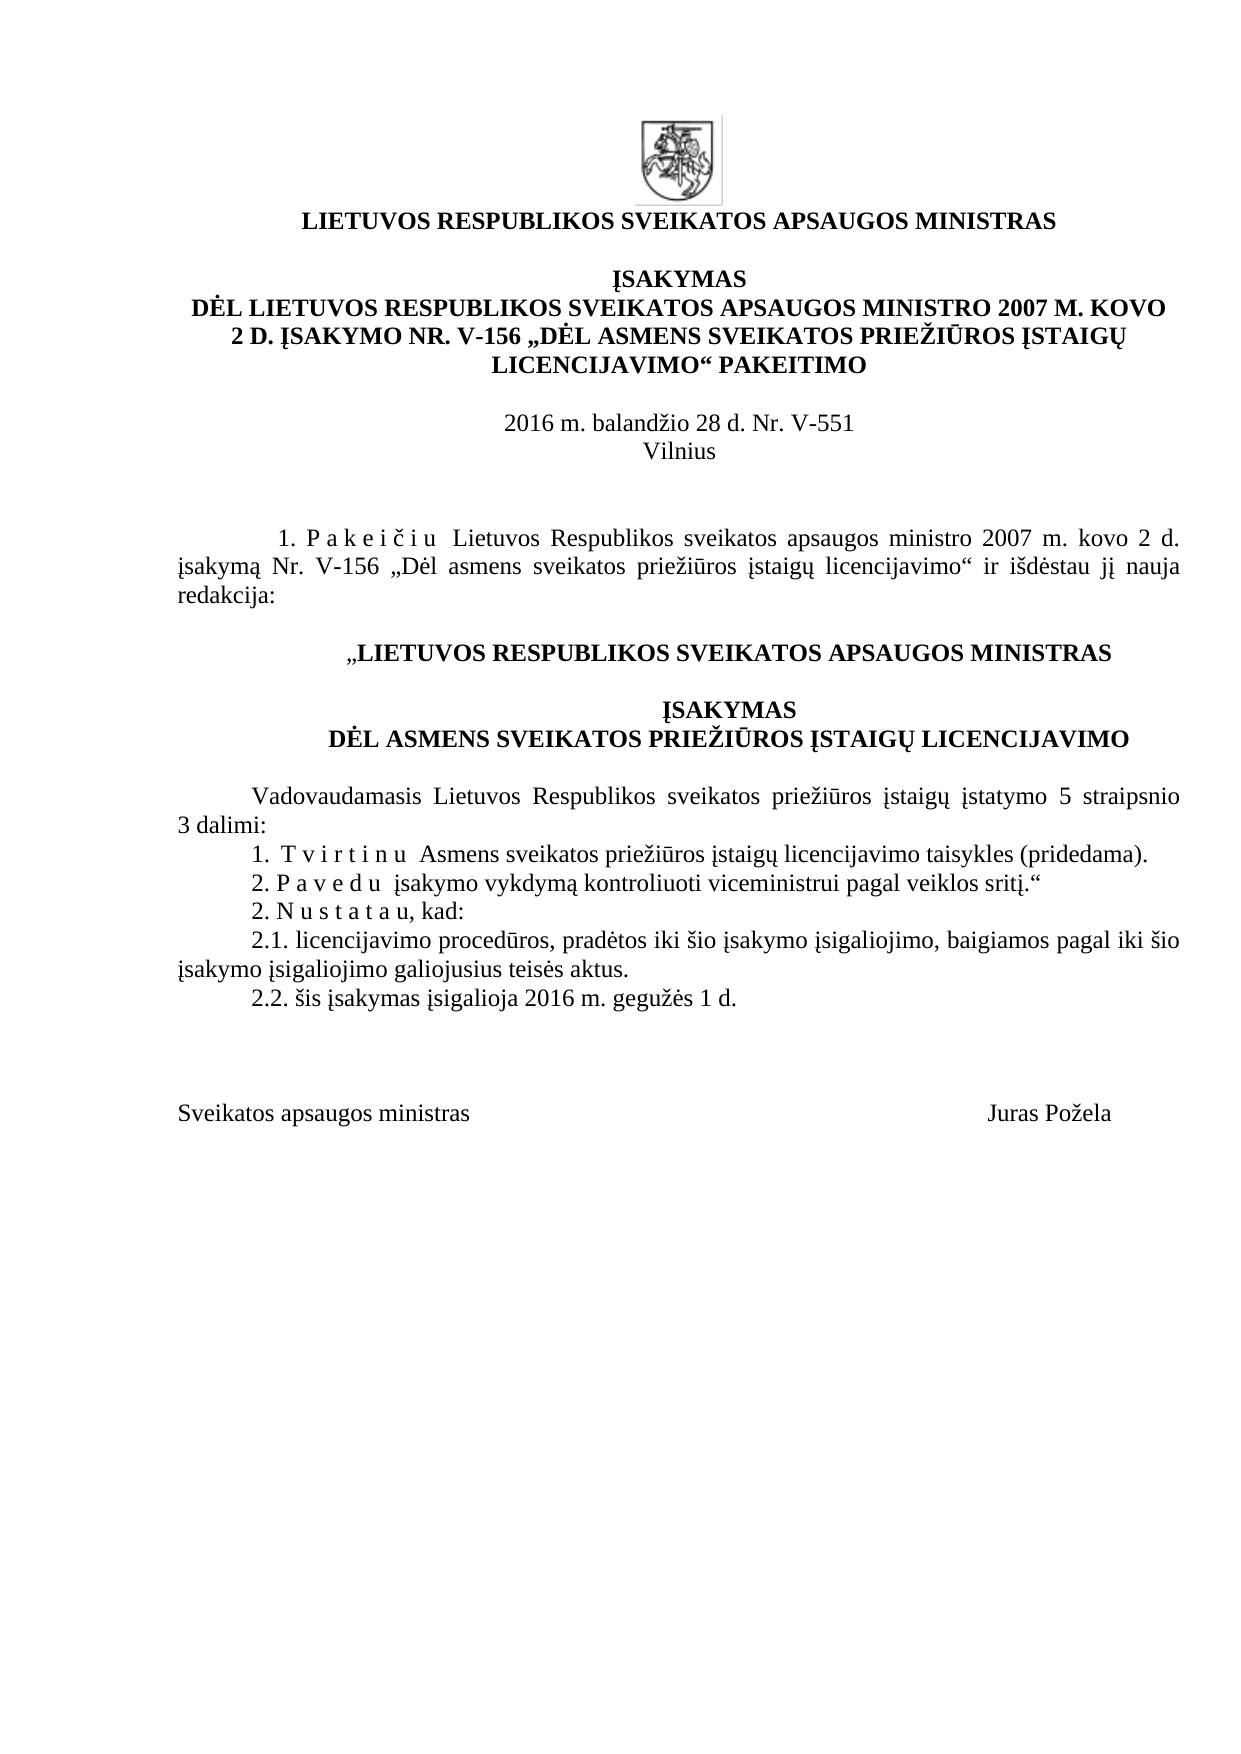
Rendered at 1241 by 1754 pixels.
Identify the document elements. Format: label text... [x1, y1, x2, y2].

text 2.2. šis įsakymas įsigalioja 2016 m. gegužės 1 d. [177, 983, 1181, 1011]
text 2. Pavedu įsakymo vykdymą kontroliuoti viceministrui pagal veiklos sritį.“ [177, 868, 1181, 896]
text ĮSAKYMAS [177, 695, 1181, 724]
text Vadovaudamasis Lietuvos Respublikos sveikatos priežiūros įstaigų įstatymo 5 straipsnio 3 dalimi: [177, 781, 1181, 839]
text 1. Pakeičiu Lietuvos Respublikos sveikatos apsaugos ministro 2007 m. kovo 2 d. įsakymą Nr. V-156 „Dėl asmens sveikatos priežiūros įstaigų licencijavimo“ ir išdėstau jį nauja redakcija: [177, 523, 1181, 609]
text 2.1. licencijavimo procedūros, pradėtos iki šio įsakymo įsigaliojimo, baigiamos pagal iki šio įsakymo įsigaliojimo galiojusius teisės aktus. [177, 925, 1181, 983]
text DĖL LIETUVOS RESPUBLIKOS SVEIKATOS APSAUGOS MINISTRO 2007 M. KOVO 2 D. ĮSAKYMO NR. V-156 „DĖL ASMENS SVEIKATOS PRIEŽIŪROS ĮSTAIGŲ LICENCIJAVIMO“ PAKEITIMO [177, 293, 1181, 379]
text Sveikatos apsaugos ministras Juras Požela [177, 1098, 1181, 1126]
text 2016 m. balandžio 28 d. Nr. V-551 [177, 408, 1181, 436]
text DĖL ASMENS SVEIKATOS PRIEŽIŪROS ĮSTAIGŲ LICENCIJAVIMO [177, 724, 1181, 753]
text Vilnius [177, 436, 1181, 465]
text „LIETUVOS RESPUBLIKOS SVEIKATOS APSAUGOS MINISTRAS [177, 638, 1181, 666]
text 2. Nustatau, kad: [177, 896, 1181, 925]
text 1. Tvirtinu Asmens sveikatos priežiūros įstaigų licencijavimo taisykles (pridedama). [177, 839, 1181, 868]
text LIETUVOS RESPUBLIKOS SVEIKATOS APSAUGOS MINISTRAS [177, 206, 1181, 235]
text ĮSAKYMAS [177, 264, 1181, 293]
